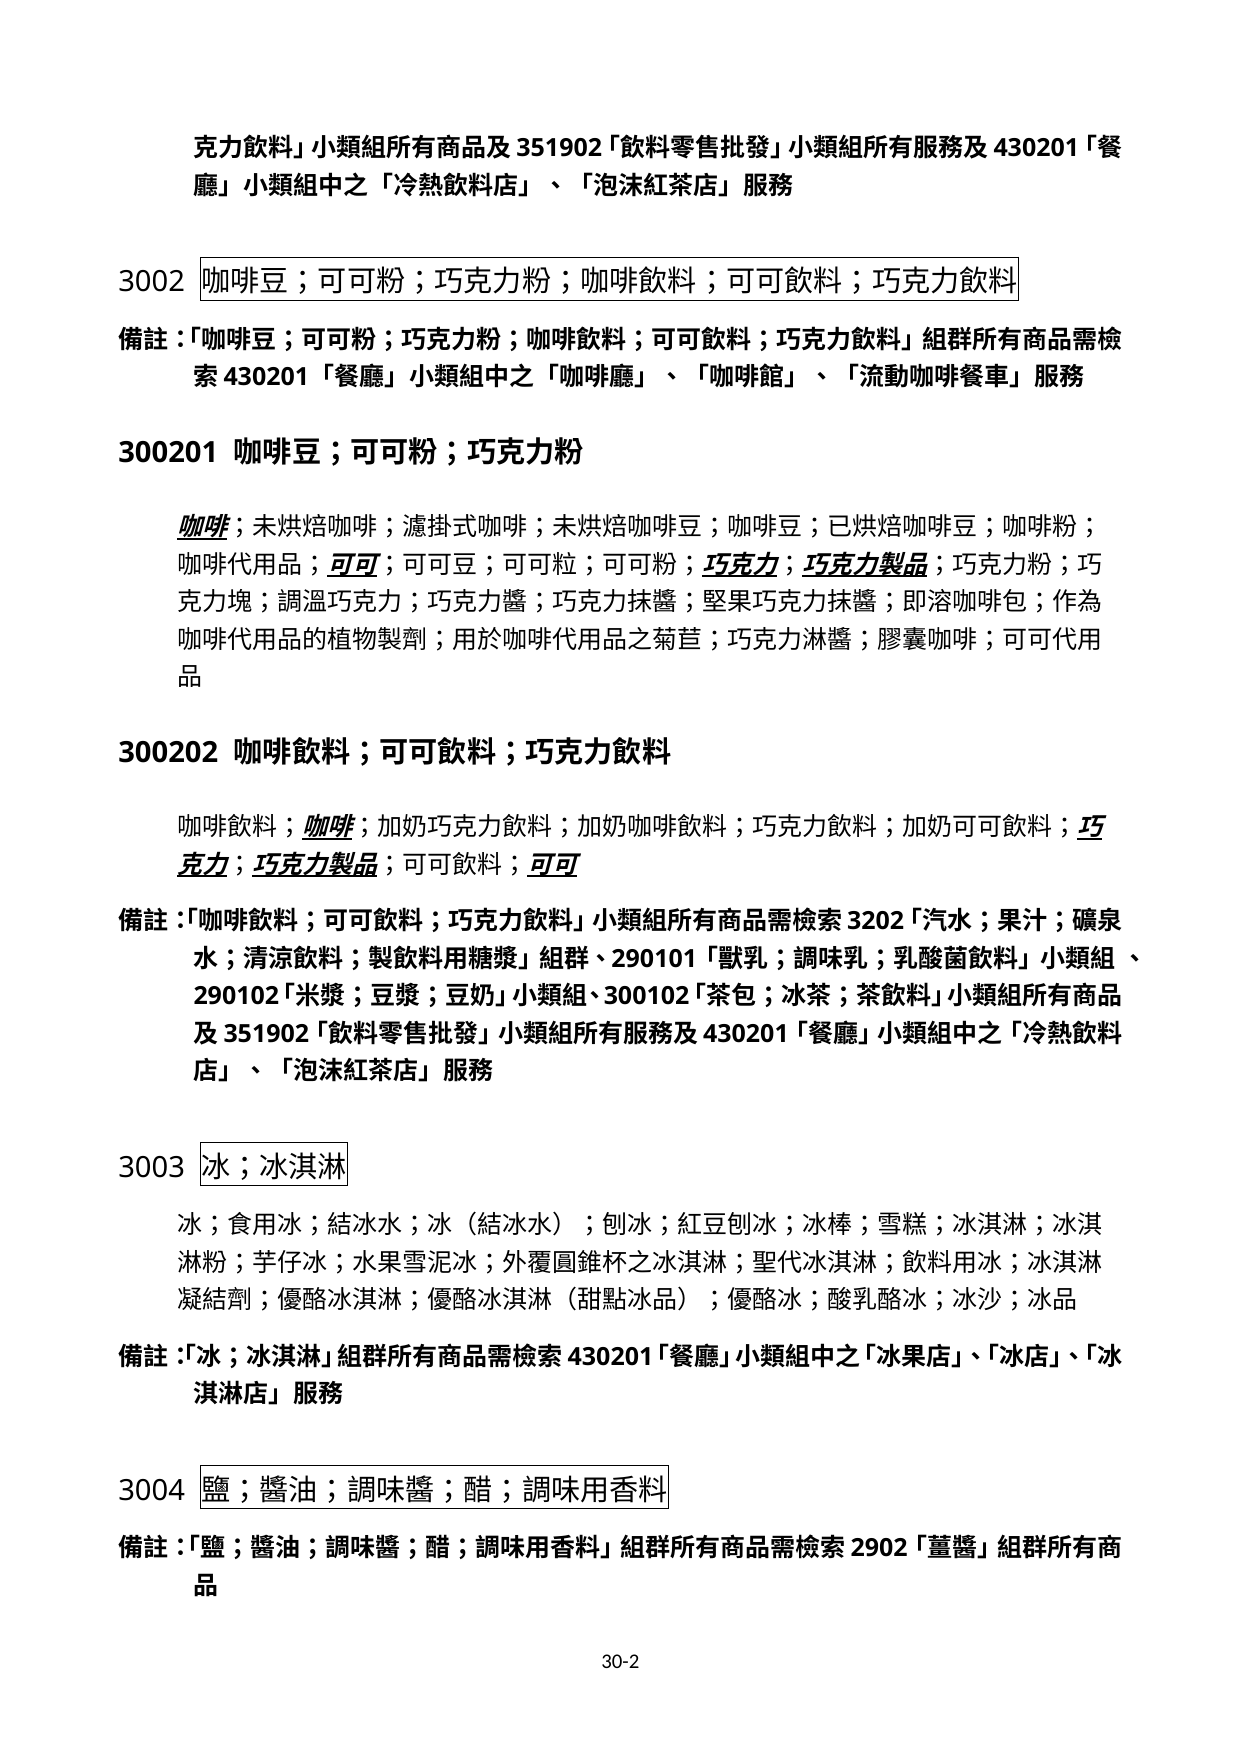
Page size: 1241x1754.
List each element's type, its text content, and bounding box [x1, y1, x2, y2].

text 300201 咖啡豆；可可粉；巧克力粉 [118, 412, 1122, 487]
text 備註：「茶包；冰茶；茶飲料」小類組所有商品需檢索2916「食用乾製花草」組群、3202「汽水；果汁；礦泉水；清涼飲料；製飲料用糖漿」組群、290101「獸乳；調味乳；乳酸菌飲料」小類組、290102「米漿；豆漿；豆奶」小類組、300202「咖啡飲料；可可飲料；巧克力飲料」小類組所有商品及351902「飲料零售批發」小類組所有服務及430201「餐廳」小類組中之「冷熱飲料店」、「泡沫紅茶店」服務 [118, 127, 1122, 202]
text 備註：「鹽；醬油；調味醬；醋；調味用香料」組群所有商品需檢索2902「薑醬」組群所有商品 [118, 1527, 1122, 1602]
text 咖啡飲料；咖啡；加奶巧克力飲料；加奶咖啡飲料；巧克力飲料；加奶可可飲料；巧克力；巧克力製品；可可飲料；可可 [177, 806, 1122, 881]
text 備註：「咖啡豆；可可粉；巧克力粉；咖啡飲料；可可飲料；巧克力飲料」組群所有商品需檢索430201「餐廳」小類組中之「咖啡廳」、「咖啡館」、「流動咖啡餐車」服務 [118, 319, 1122, 394]
text 冰；食用冰；結冰水；冰（結冰水）；刨冰；紅豆刨冰；冰棒；雪糕；冰淇淋；冰淇淋粉；芋仔冰；水果雪泥冰；外覆圓錐杯之冰淇淋；聖代冰淇淋；飲料用冰；冰淇淋凝結劑；優酪冰淇淋；優酪冰淇淋（甜點冰品）；優酪冰；酸乳酪冰；冰沙；冰品 [177, 1204, 1122, 1317]
text [669, 1467, 1122, 1508]
text 鹽；醬油；調味醬；醋；調味用香料 [201, 1467, 668, 1508]
text 備註：「咖啡飲料；可可飲料；巧克力飲料」小類組所有商品需檢索3202「汽水；果汁；礦泉水；清涼飲料；製飲料用糖漿」組群、290101「獸乳；調味乳；乳酸菌飲料」小類組、290102「米漿；豆漿；豆奶」小類組、300102「茶包；冰茶；茶飲料」小類組所有商品及351902「飲料零售批發」小類組所有服務及430201「餐廳」小類組中之「冷熱飲料店」、「泡沫紅茶店」服務 [118, 900, 1122, 1087]
text 咖啡豆；可可粉；巧克力粉；咖啡飲料；可可飲料；巧克力飲料 [201, 258, 1018, 300]
text 3004 [118, 1467, 200, 1508]
text 300202 咖啡飲料；可可飲料；巧克力飲料 [118, 712, 1122, 787]
text [348, 1144, 1122, 1185]
text 備註：「冰；冰淇淋」組群所有商品需檢索430201「餐廳」小類組中之「冰果店」、「冰店」、「冰淇淋店」服務 [118, 1335, 1122, 1410]
text 冰；冰淇淋 [201, 1144, 347, 1185]
text 3003 [118, 1144, 200, 1185]
text [1019, 258, 1122, 300]
text 咖啡；未烘焙咖啡；濾掛式咖啡；未烘焙咖啡豆；咖啡豆；已烘焙咖啡豆；咖啡粉；咖啡代用品；可可；可可豆；可可粒；可可粉；巧克力；巧克力製品；巧克力粉；巧克力塊；調溫巧克力；巧克力醬；巧克力抹醬；堅果巧克力抹醬；即溶咖啡包；作為咖啡代用品的植物製劑；用於咖啡代用品之菊苣；巧克力淋醬；膠囊咖啡；可可代用品 [177, 506, 1122, 694]
text 3002 [118, 258, 200, 300]
